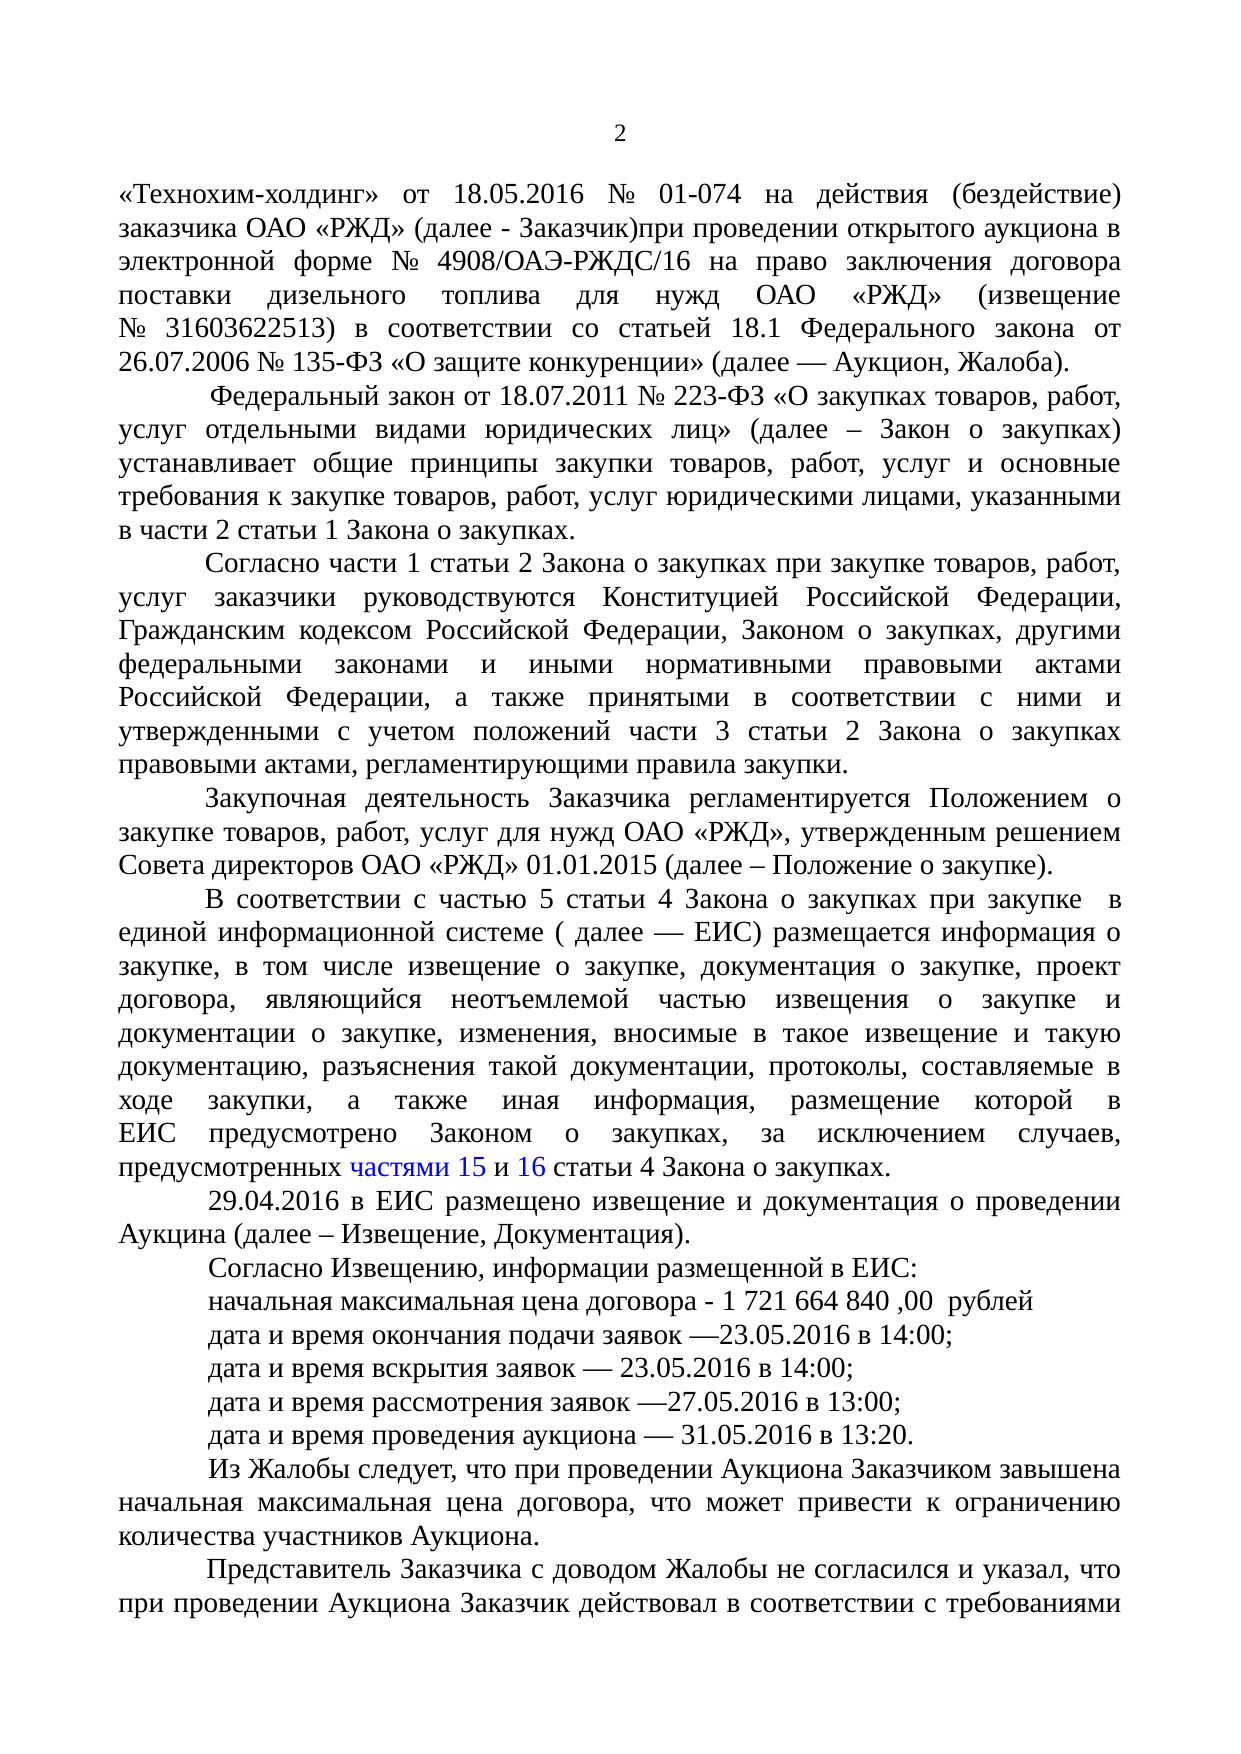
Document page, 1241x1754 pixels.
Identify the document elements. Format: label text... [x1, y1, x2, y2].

text Федеральный закон от 18.07.2011 № 223-ФЗ «О закупках товаров, работ, услуг отдельными видами юридических лиц» (далее – Закон о закупках) устанавливает общие принципы закупки товаров, работ, услуг и основные требования к закупке товаров, работ, услуг юридическими лицами, указанными в части 2 статьи 1 Закона о закупках. [118, 378, 1122, 545]
text Из Жалобы следует, что при проведении Аукциона Заказчиком завышена начальная максимальная цена договора, что может привести к ограничению количества участников Аукциона. [118, 1451, 1122, 1552]
text Представитель Заказчика с доводом Жалобы не согласился и указал, что при проведении Аукциона Заказчик действовал в соответствии с требованиями [118, 1552, 1122, 1619]
text В соответствии с частью 5 статьи 4 Закона о закупках при закупке в единой информационной системе ( далее — ЕИС) размещается информация о закупке, в том числе извещение о закупке, документация о закупке, проект договора, являющийся неотъемлемой частью извещения о закупке и документации о закупке, изменения, вносимые в такое извещение и такую документацию, разъяснения такой документации, протоколы, составляемые в ходе закупки, а также иная информация, размещение которой в ЕИС предусмотрено Законом о закупках, за исключением случаев, предусмотренных частями 15 и 16 статьи 4 Закона о закупках. [118, 881, 1122, 1183]
text дата и время вскрытия заявок — 23.05.2016 в 14:00; [118, 1350, 1122, 1384]
text дата и время проведения аукциона — 31.05.2016 в 13:20. [118, 1417, 1122, 1451]
text Согласно Извещению, информации размещенной в ЕИС: [118, 1250, 1122, 1283]
text Согласно части 1 статьи 2 Закона о закупках при закупке товаров, работ, услуг заказчики руководствуются Конституцией Российской Федерации, Гражданским кодексом Российской Федерации, Законом о закупках, другими федеральными законами и иными нормативными правовыми актами Российской Федерации, а также принятыми в соответствии с ними и утвержденными с учетом положений части 3 статьи 2 Закона о закупках правовыми актами, регламентирующими правила закупки. [118, 545, 1122, 780]
text дата и время рассмотрения заявок —27.05.2016 в 13:00; [118, 1384, 1122, 1417]
text 29.04.2016 в ЕИС размещено извещение и документация о проведении Аукцина (далее – Извещение, Документация). [118, 1183, 1122, 1250]
text начальная максимальная цена договора - 1 721 664 840 ,00 рублей [118, 1283, 1122, 1317]
text Закупочная деятельность Заказчика регламентируется Положением о закупке товаров, работ, услуг для нужд ОАО «РЖД», утвержденным решением Совета директоров ОАО «РЖД» 01.01.2015 (далее – Положение о закупке). [118, 780, 1122, 881]
text «Технохим-холдинг» от 18.05.2016 № 01-074 на действия (бездействие) заказчика ОАО «РЖД» (далее - Заказчик)при проведении открытого аукциона в электронной форме № 4908/ОАЭ-РЖДС/16 на право заключения договора поставки дизельного топлива для нужд ОАО «РЖД» (извещение № 31603622513) в соответствии со статьей 18.1 Федерального закона от 26.07.2006 № 135-ФЗ «О защите конкуренции» (далее — Аукцион, Жалоба). [118, 176, 1122, 378]
text дата и время окончания подачи заявок —23.05.2016 в 14:00; [118, 1317, 1122, 1350]
